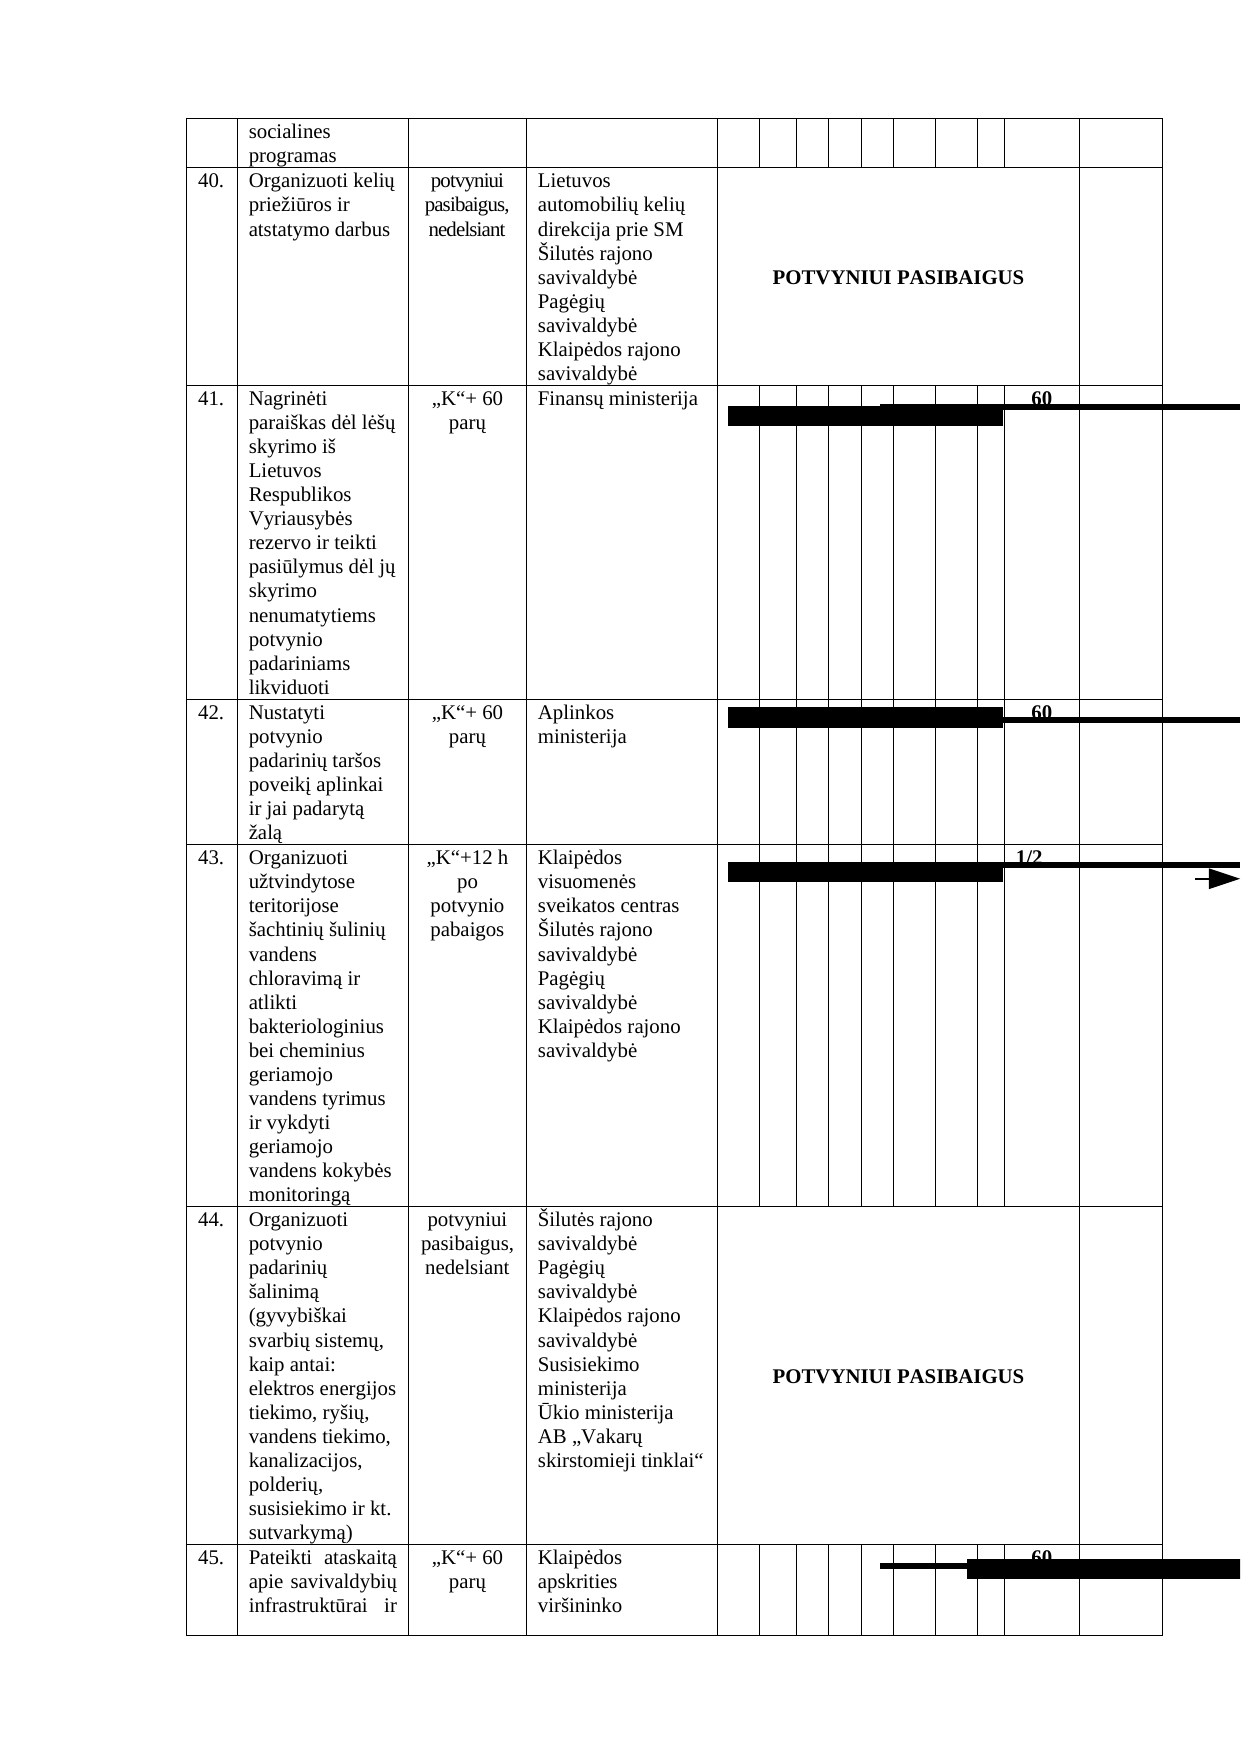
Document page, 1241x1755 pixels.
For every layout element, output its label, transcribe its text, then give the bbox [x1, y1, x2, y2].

table_cell [797, 882, 828, 1206]
table_cell [760, 728, 796, 844]
table_cell [894, 426, 935, 699]
table_cell [1080, 168, 1162, 385]
table_cell [1080, 845, 1162, 862]
table_cell [527, 119, 717, 167]
table_cell [1080, 1579, 1162, 1635]
table_cell [862, 882, 893, 1206]
table_cell [894, 882, 935, 1206]
table_cell Šilutės rajono savivaldybė Pagėgių savivaldybė Klaipėdos rajono savivaldybė Susisiekimo ministerija Ūkio ministerija AB „Vakarų skirstomieji tinklai“ [527, 1207, 717, 1544]
table_cell [829, 845, 861, 862]
table_cell [978, 410, 1004, 699]
table_cell [1005, 868, 1079, 1206]
table_cell [936, 119, 977, 167]
table_cell [187, 119, 237, 167]
table_cell Lietuvos automobilių kelių direkcija prie SM Šilutės rajono savivaldybė Pagėgių savivaldybė Klaipėdos rajono savivaldybė [527, 168, 717, 385]
table_cell [978, 868, 1004, 1206]
table_cell [894, 1569, 935, 1635]
table_cell [829, 728, 861, 844]
table_cell [1005, 1579, 1079, 1635]
table_cell [1080, 700, 1162, 717]
table_cell 42. [187, 700, 237, 844]
table_cell Klaipėdos visuomenės sveikatos centras Šilutės rajono savivaldybė Pagėgių savivaldybė Klaipėdos rajono savivaldybė [527, 845, 717, 1206]
table_cell [829, 882, 861, 1206]
table_cell „K“+ 60 parų [409, 386, 526, 699]
table_cell [936, 882, 977, 1206]
table_cell [1080, 410, 1162, 699]
table_cell [797, 700, 828, 707]
table_cell [862, 700, 893, 707]
table_cell „K“+ 60 parų [409, 1545, 526, 1635]
table_cell [862, 845, 893, 862]
table_cell Nustatyti potvynio padarinių taršos poveikį aplinkai ir jai padarytą žalą [238, 700, 408, 844]
table_cell [797, 728, 828, 844]
table_cell [760, 845, 796, 862]
table_cell Organizuoti potvynio padarinių šalinimą (gyvybiškai svarbių sistemų, kaip antai: elektros energijos tiekimo, ryšių, vandens tiekimo, kanalizacijos, polderių, susisiekimo ir kt. sutvarkymą) [238, 1207, 408, 1544]
table_cell [829, 1545, 861, 1635]
table_cell [936, 845, 977, 862]
table_cell Nagrinėti paraiškas dėl lėšų skyrimo iš Lietuvos Respublikos Vyriausybės rezervo ir teikti pasiūlymus dėl jų skyrimo nenumatytiems potvynio padariniams likviduoti [238, 386, 408, 699]
table_cell [797, 1545, 828, 1635]
table_cell [936, 1545, 977, 1563]
table_cell 60 [1005, 386, 1079, 404]
table_cell [1080, 119, 1162, 167]
table_cell [894, 1545, 935, 1563]
table_cell potvyniui pasibaigus, nedelsiant [409, 168, 526, 385]
table_cell Pateikti ataskaitą apie savivaldybių infrastruktūrai ir [238, 1545, 408, 1635]
table_cell [718, 119, 759, 167]
table_cell [829, 119, 861, 167]
table_cell Aplinkos ministerija [527, 700, 717, 844]
table_cell [797, 845, 828, 862]
table_cell [760, 882, 796, 1206]
table_cell 1/2 [1005, 845, 1079, 862]
table_cell [409, 119, 526, 167]
table_cell [1080, 1545, 1162, 1559]
table_cell [1080, 1207, 1162, 1544]
table_cell [829, 426, 861, 699]
table_cell [797, 119, 828, 167]
table_cell socialines programas [238, 119, 408, 167]
table_cell [1005, 410, 1079, 699]
table_cell [862, 1545, 893, 1635]
table_cell [862, 119, 893, 167]
table_cell [1080, 723, 1162, 844]
table_cell [978, 119, 1004, 167]
table_cell [760, 1545, 796, 1635]
table_cell [978, 386, 1004, 404]
table_cell [760, 700, 796, 707]
table_cell [760, 119, 796, 167]
table_cell Finansų ministerija [527, 386, 717, 699]
table_cell [936, 700, 977, 707]
table_cell potvyniui pasibaigus, nedelsiant [409, 1207, 526, 1544]
table_cell 45. [187, 1545, 237, 1635]
table_cell Organizuoti užtvindytose teritorijose šachtinių šulinių vandens chloravimą ir atlikti bakteriologinius bei cheminius geriamojo vandens tyrimus ir vykdyti geriamojo vandens kokybės monitoringą [238, 845, 408, 1206]
table_cell [718, 1545, 759, 1635]
table_cell [936, 728, 977, 844]
table_cell [862, 426, 893, 699]
table_cell potvyniui pasibaigus [718, 168, 1079, 385]
table_cell 60 [1005, 1545, 1079, 1559]
table_cell [797, 426, 828, 699]
table_cell [1005, 723, 1079, 844]
table_cell [760, 386, 796, 406]
table_cell „K“+ 60 parų [409, 700, 526, 844]
table_cell [936, 1569, 977, 1635]
table_cell [718, 386, 759, 699]
table_cell 43. [187, 845, 237, 1206]
table_cell [718, 845, 759, 1206]
table_cell [718, 700, 759, 844]
table_cell [936, 386, 977, 404]
table_cell [978, 845, 1004, 862]
table_cell [894, 728, 935, 844]
table_cell [894, 845, 935, 862]
table_cell [894, 119, 935, 167]
table_cell [1080, 868, 1162, 1206]
table_cell [978, 700, 1004, 717]
table_cell „K“+12 h po potvynio pabaigos [409, 845, 526, 1206]
table_cell 40. [187, 168, 237, 385]
table_cell 41. [187, 386, 237, 699]
table_cell [862, 728, 893, 844]
table_cell [978, 1545, 1004, 1559]
table_cell [829, 700, 861, 707]
table_cell [1005, 119, 1079, 167]
table_cell [978, 1579, 1004, 1635]
table_cell [760, 426, 796, 699]
table_cell 60 [1005, 700, 1079, 717]
table_cell POTVYNIUI PASIBAIGUS [718, 1207, 1079, 1544]
table_cell Organizuoti kelių priežiūros ir atstatymo darbus [238, 168, 408, 385]
table_cell [829, 386, 861, 406]
table_cell 44. [187, 1207, 237, 1544]
table_cell [936, 426, 977, 699]
table_cell [978, 723, 1004, 844]
table_cell [862, 386, 893, 406]
table_cell [894, 700, 935, 707]
table_cell [894, 386, 935, 404]
table_cell [1080, 386, 1162, 404]
table_cell Klaipėdos apskrities viršininko [527, 1545, 717, 1635]
table_cell [797, 386, 828, 406]
